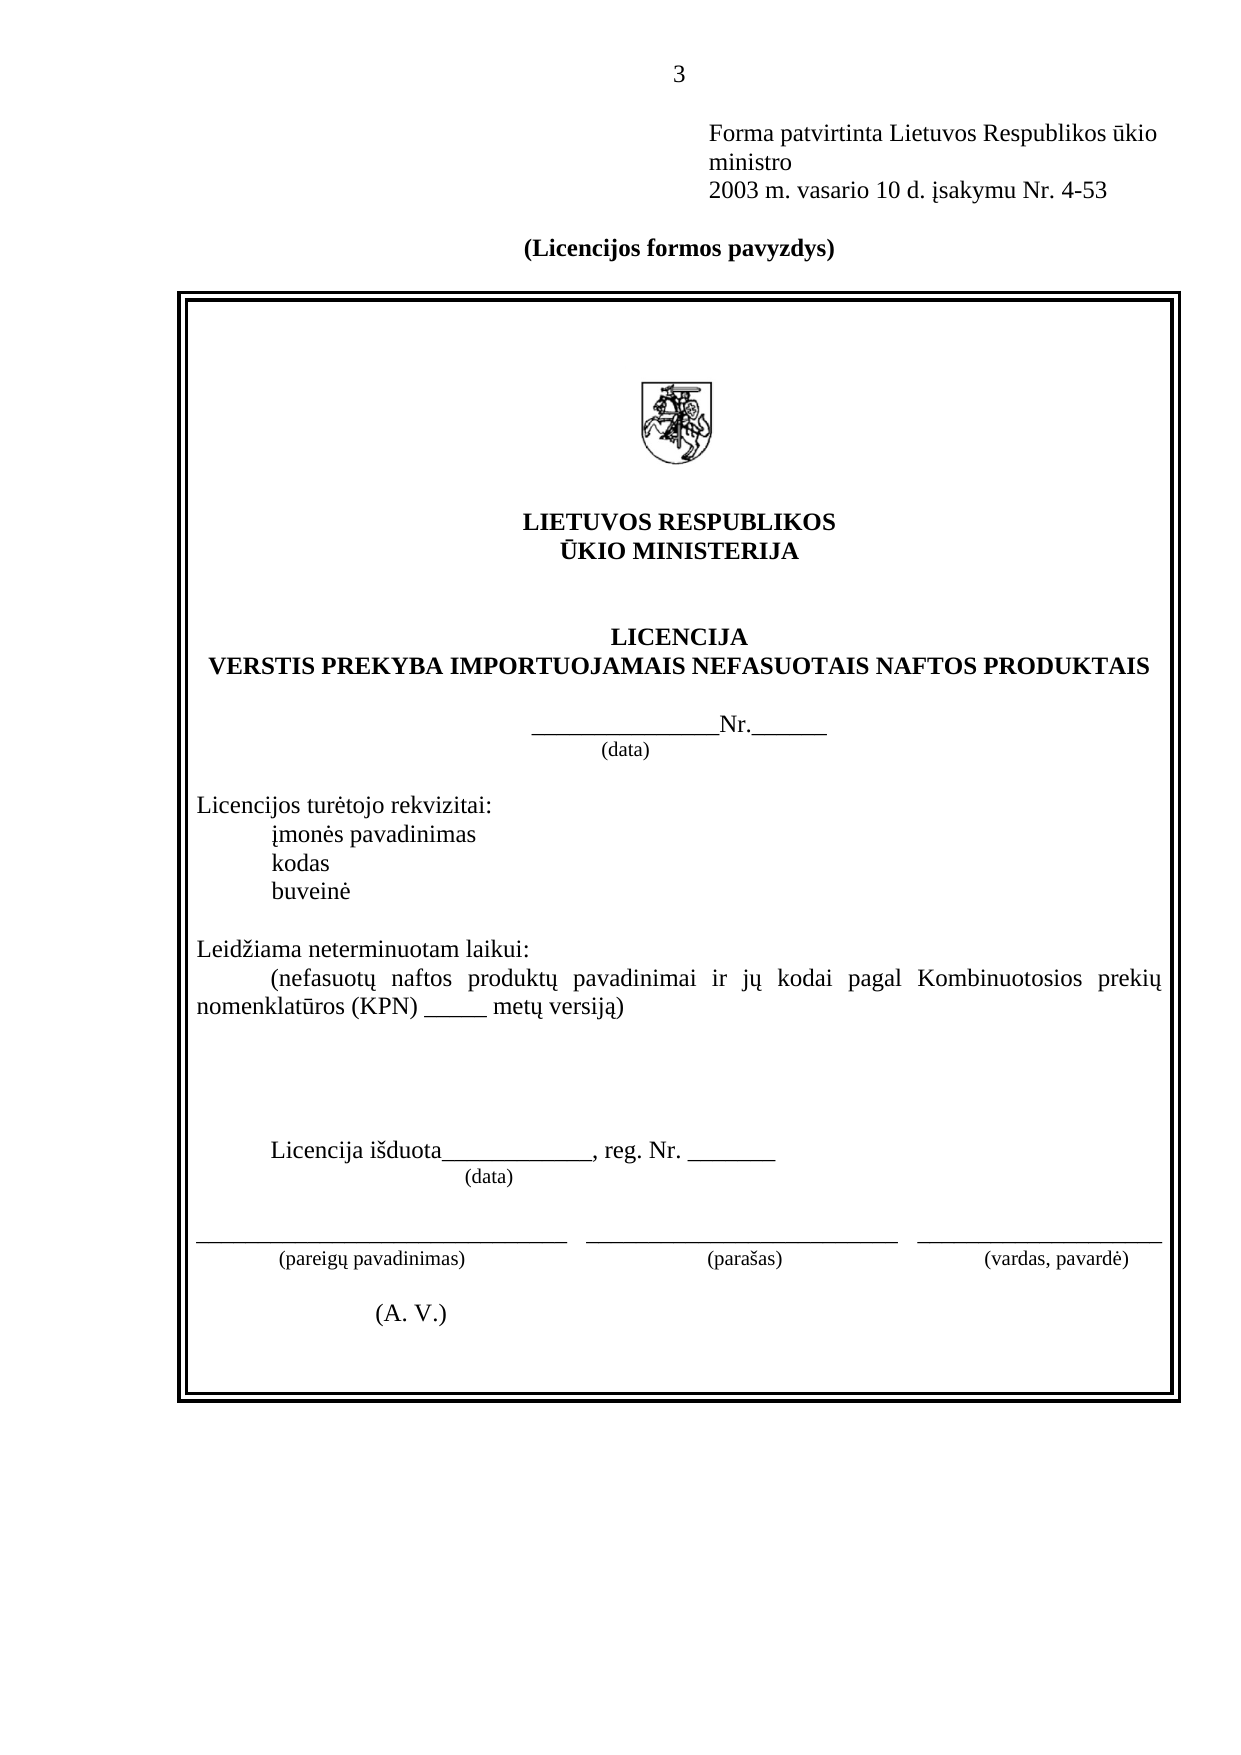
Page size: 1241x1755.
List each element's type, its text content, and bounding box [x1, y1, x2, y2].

text (data) [188, 1088, 1170, 1170]
text LICENCIJA [188, 547, 1170, 576]
text Forma patvirtinta Lietuvos Respublikos ūkio [177, 118, 1181, 147]
text LIETUVOS RESPUBLIKOS [734, 432, 1170, 461]
text 2003 m. vasario 10 d. įsakymu Nr. 4-53 [177, 176, 1181, 204]
text (pareigų pavadinimas) (parašas) (vardas, pavardė) [188, 1170, 1170, 1223]
text ŪKIO MINISTERIJA [181, 461, 185, 547]
text kodas [1174, 772, 1178, 801]
text ŪKIO MINISTERIJA [188, 461, 1170, 547]
text kodas [188, 772, 1170, 801]
text ministro [177, 147, 1181, 176]
text (data) [181, 1088, 185, 1170]
text VERSTIS PREKYBA IMPORTUOJAMAIS NEFASUOTAIS NAFTOS PRODUKTAIS [188, 576, 1170, 633]
text (nefasuotų naftos produktų pavadinimai ir jų kodai pagal Kombinuotosios prekių nomenklatūros (KPN) _____ metų versiją) [188, 887, 1170, 1020]
text Leidžiama neterminuotam laikui: [188, 858, 1170, 887]
text (A. V.) [181, 1223, 1178, 1399]
text buveinė [188, 801, 1170, 858]
text (data) [1174, 1088, 1178, 1170]
text (Licencijos formos pavyzdys) [177, 233, 1181, 262]
text Licencija išduota____________, reg. Nr. _______ [188, 1060, 1170, 1088]
text (data) [1174, 662, 1178, 715]
text LIETUVOS RESPUBLIKOS [188, 432, 624, 461]
text Licencijos turėtojo rekvizitai: [188, 715, 1170, 743]
text (data) [188, 662, 1170, 715]
text ŪKIO MINISTERIJA [1174, 461, 1178, 547]
text buveinė [181, 801, 185, 858]
text buveinė [1174, 801, 1178, 858]
text kodas [181, 772, 185, 801]
text (data) [181, 662, 185, 715]
text įmonės pavadinimas [188, 743, 1170, 772]
text _______________Nr.______ [188, 633, 1170, 662]
